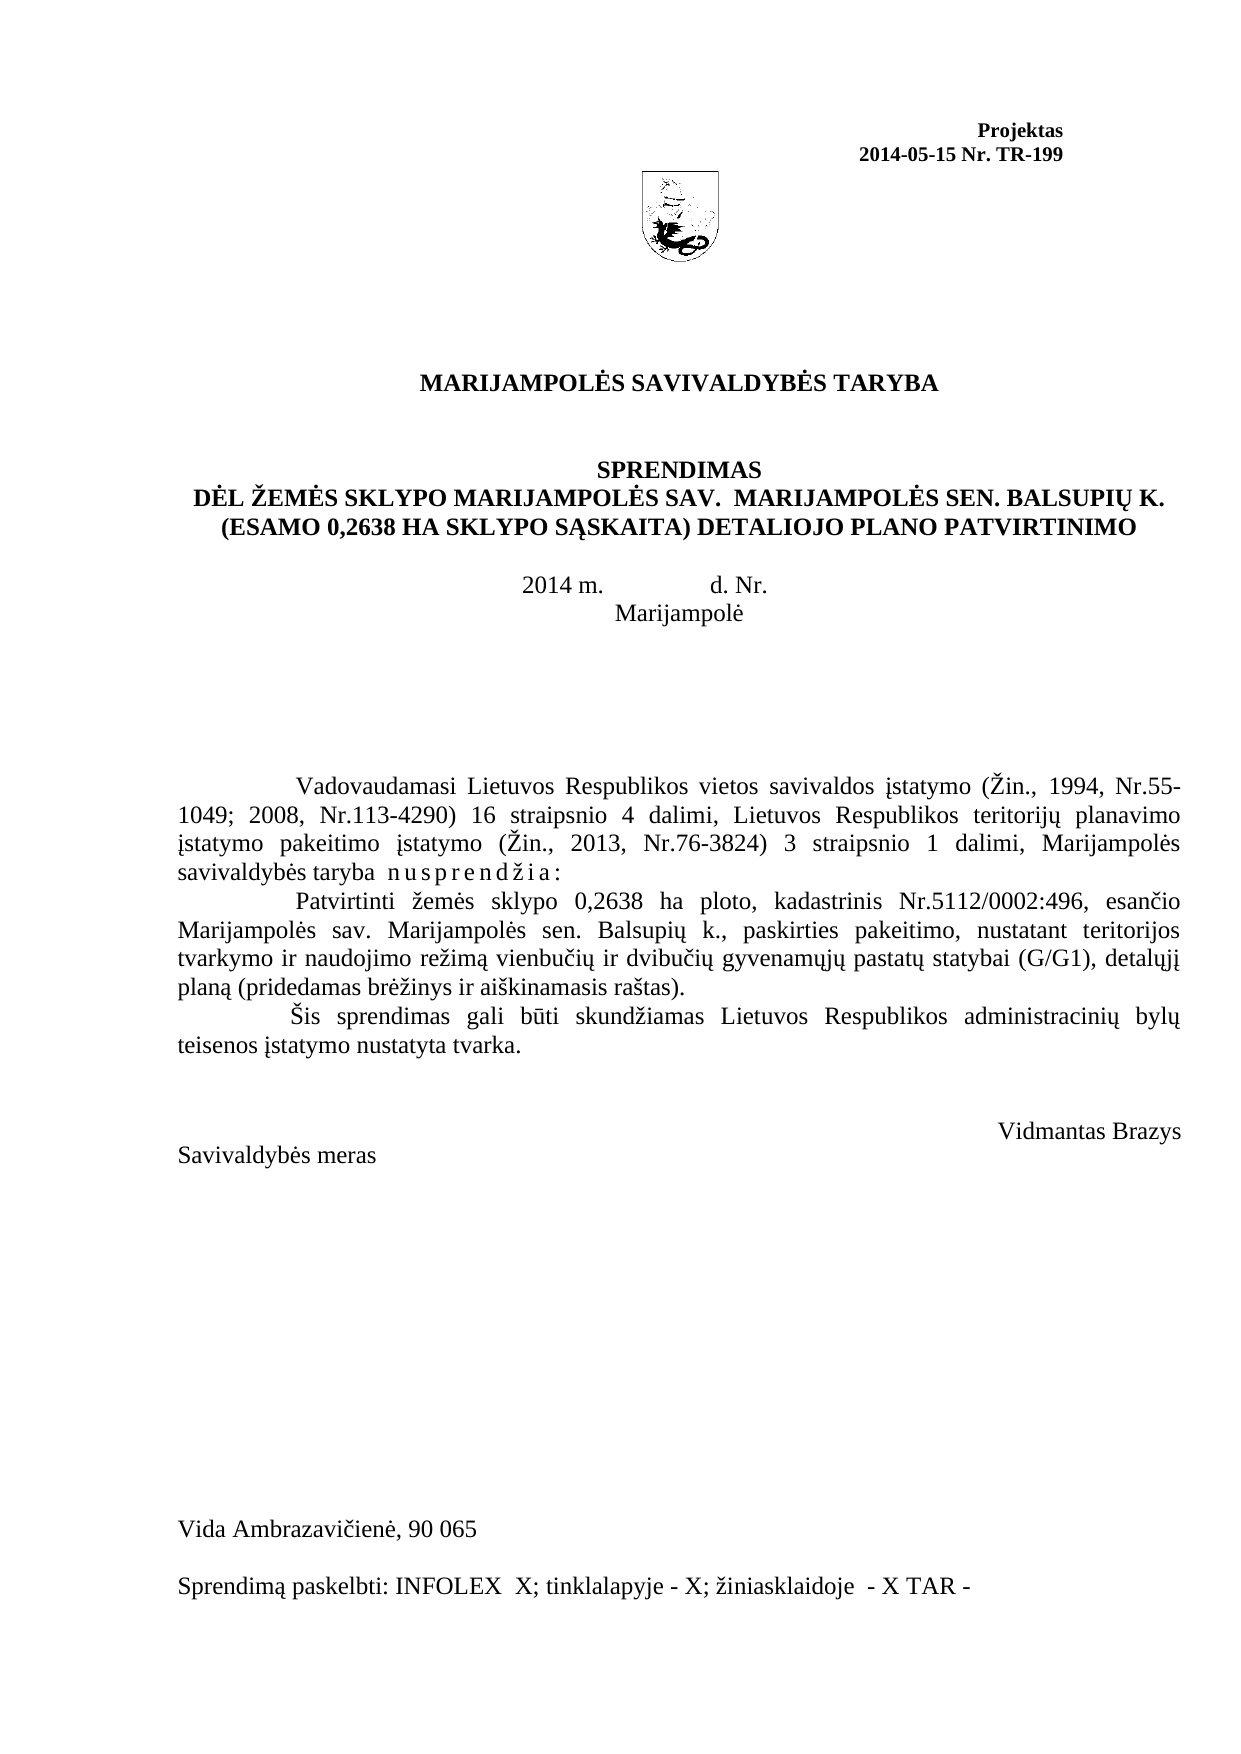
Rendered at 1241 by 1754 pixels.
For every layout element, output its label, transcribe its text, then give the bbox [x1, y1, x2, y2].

text Šis sprendimas gali būti skundžiamas Lietuvos Respublikos administracinių bylų teisenos įstatymo nustatyta tvarka. [177, 1001, 1181, 1058]
text Vida Ambrazavičienė, 90 065 [177, 1514, 1181, 1542]
text Marijampolė [177, 598, 1181, 627]
text 2014-05-15 Nr. TR-199 [177, 142, 1063, 166]
text Projektas [177, 118, 1063, 142]
text Vadovaudamasi Lietuvos Respublikos vietos savivaldos įstatymo (Žin., 1994, Nr.55-1049; 2008, Nr.113-4290) 16 straipsnio 4 dalimi, Lietuvos Respublikos teritorijų planavimo įstatymo pakeitimo įstatymo (Žin., 2013, Nr.76-3824) 3 straipsnio 1 dalimi, Marijampolės savivaldybės taryba nusprendžia: [177, 771, 1181, 886]
text DĖL ŽEMĖS SKLYPO MARIJAMPOLĖS SAV. MARIJAMPOLĖS SEN. BALSUPIŲ K. (ESAMO 0,2638 HA SKLYPO SĄSKAITA) DETALIOJO PLANO PATVIRTINIMO [177, 483, 1181, 541]
text MARIJAMPOLĖS SAVIVALDYBĖS TARYBA [177, 368, 1181, 397]
text 2014 m. d. Nr. [177, 570, 1181, 598]
text Patvirtinti žemės sklypo 0,2638 ha ploto, kadastrinis Nr.5112/0002:496, esančio Marijampolės sav. Marijampolės sen. Balsupių k., paskirties pakeitimo, nustatant teritorijos tvarkymo ir naudojimo režimą vienbučių ir dvibučių gyvenamųjų pastatų statybai (G/G1), detalųjį planą (pridedamas brėžinys ir aiškinamasis raštas). [177, 886, 1181, 1001]
table_header Savivaldybės meras [177, 1116, 827, 1169]
table_header [827, 1116, 842, 1169]
table_header Vidmantas Brazys [842, 1116, 1181, 1169]
text SPRENDIMAS [177, 455, 1181, 483]
text Sprendimą paskelbti: INFOLEX X; tinklalapyje - X; žiniasklaidoje - X TAR - [177, 1571, 1181, 1600]
